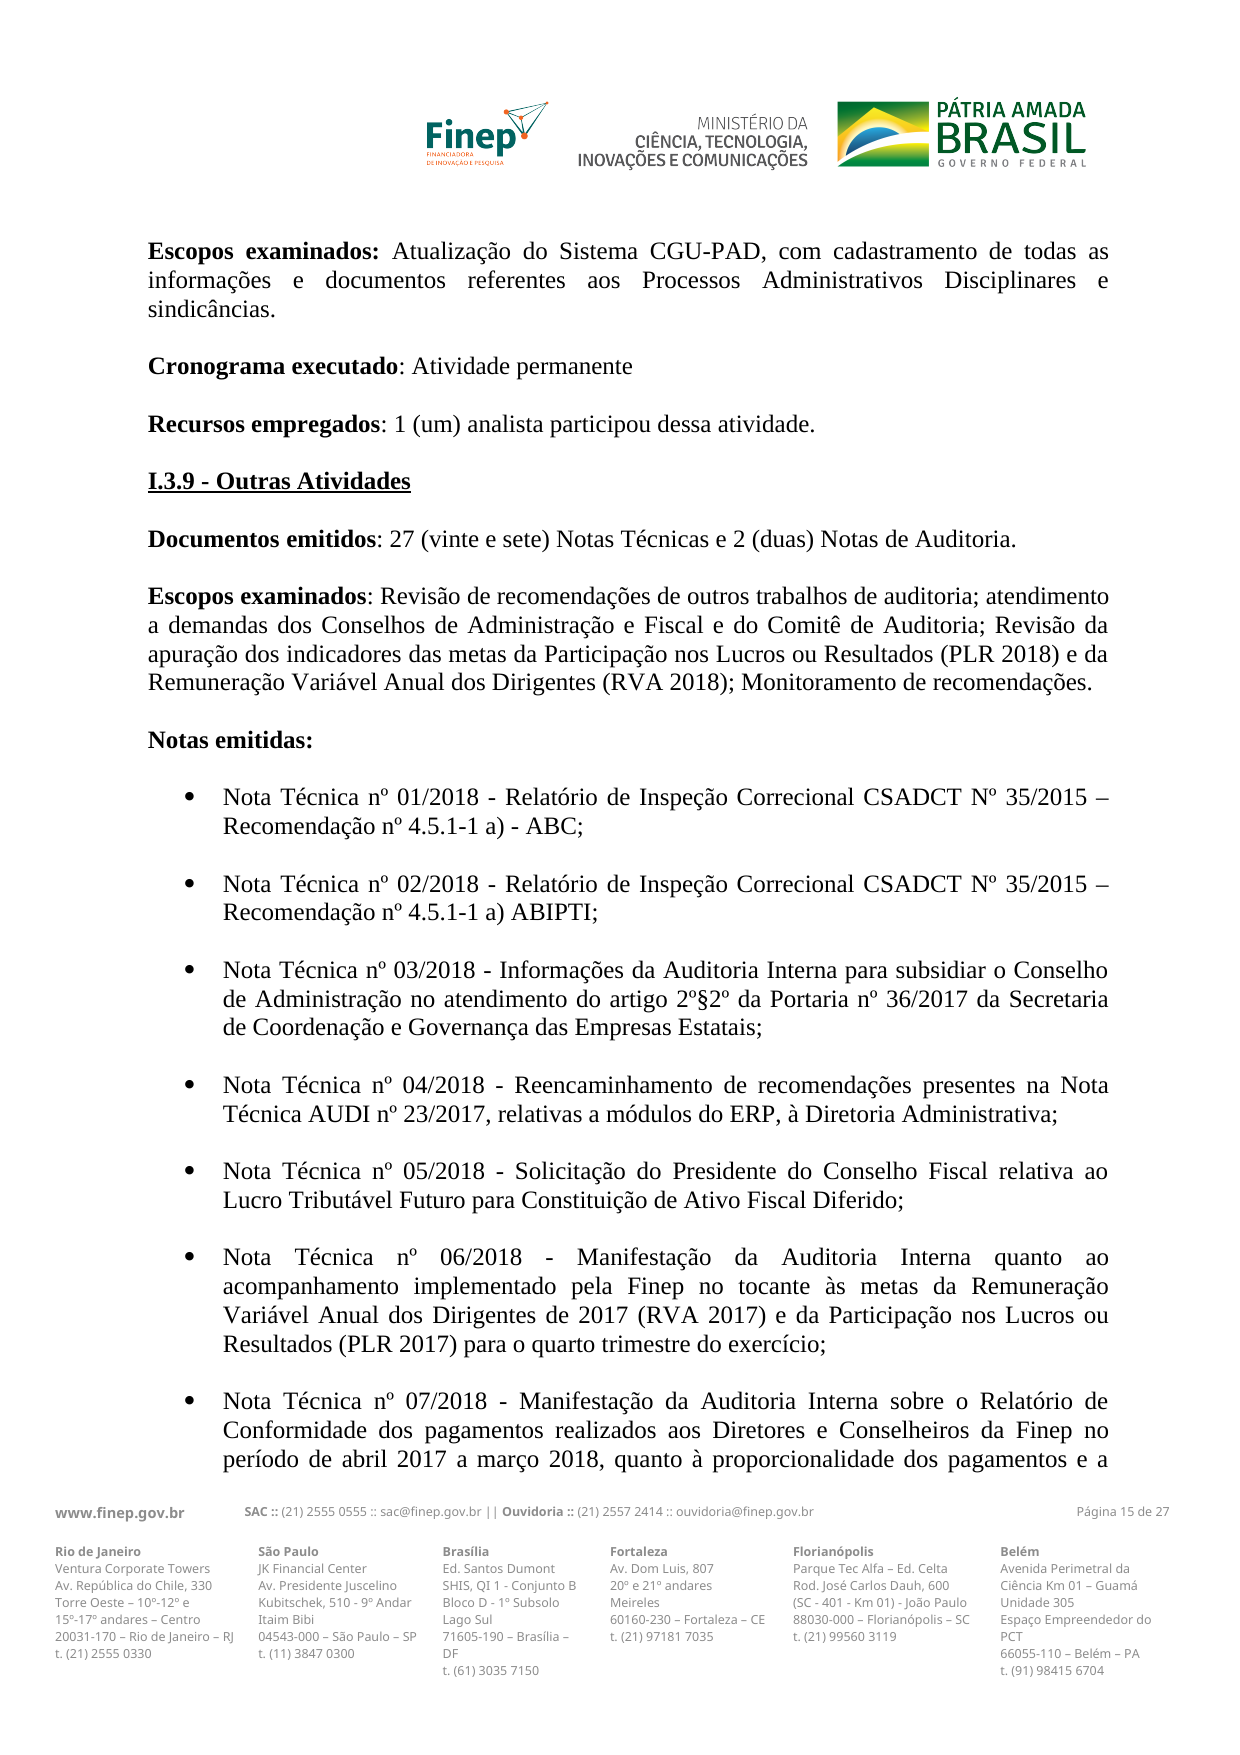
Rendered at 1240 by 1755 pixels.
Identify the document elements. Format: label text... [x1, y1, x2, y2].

list Nota Técnica nº 05/2018 - Solicitação do Presidente do Conselho Fiscal relativa ao Lucro Tributável Futuro para Constituição de Ativo Fiscal Diferido; [185, 1156, 1110, 1214]
text Documentos emitidos: 27 (vinte e sete) Notas Técnicas e 2 (duas) Notas de Auditoria. [148, 524, 1110, 552]
list Nota Técnica nº 02/2018 - Relatório de Inspeção Correcional CSADCT Nº 35/2015 – Recomendação nº 4.5.1-1 a) ABIPTI; [185, 869, 1110, 926]
list Nota Técnica nº 06/2018 - Manifestação da Auditoria Interna quanto ao acompanhamento implementado pela Finep no tocante às metas da Remuneração Variável Anual dos Dirigentes de 2017 (RVA 2017) e da Participação nos Lucros ou Resultados (PLR 2017) para o quarto trimestre do exercício; [185, 1242, 1110, 1357]
text Escopos examinados: Revisão de recomendações de outros trabalhos de auditoria; atendimento a demandas dos Conselhos de Administração e Fiscal e do Comitê de Auditoria; Revisão da apuração dos indicadores das metas da Participação nos Lucros ou Resultados (PLR 2018) e da Remuneração Variável Anual dos Dirigentes (RVA 2018); Monitoramento de recomendações. [148, 581, 1110, 696]
list Nota Técnica nº 01/2018 - Relatório de Inspeção Correcional CSADCT Nº 35/2015 – Recomendação nº 4.5.1-1 a) - ABC; [185, 782, 1110, 840]
list Nota Técnica nº 07/2018 - Manifestação da Auditoria Interna sobre o Relatório de Conformidade dos pagamentos realizados aos Diretores e Conselheiros da Finep no período de abril 2017 a março 2018, quanto à proporcionalidade dos pagamentos e a [185, 1386, 1110, 1472]
text Cronograma executado: Atividade permanente [148, 351, 1110, 380]
list Nota Técnica nº 03/2018 - Informações da Auditoria Interna para subsidiar o Conselho de Administração no atendimento do artigo 2º§2º da Portaria nº 36/2017 da Secretaria de Coordenação e Governança das Empresas Estatais; [185, 955, 1110, 1041]
text Recursos empregados: 1 (um) analista participou dessa atividade. [148, 409, 1110, 437]
text I.3.9 - Outras Atividades [148, 466, 1110, 495]
text Escopos examinados: Atualização do Sistema CGU-PAD, com cadastramento de todas as informações e documentos referentes aos Processos Administrativos Disciplinares e sindicâncias. [148, 236, 1110, 322]
text Notas emitidas: [148, 725, 1110, 754]
list Nota Técnica nº 04/2018 - Reencaminhamento de recomendações presentes na Nota Técnica AUDI nº 23/2017, relativas a módulos do ERP, à Diretoria Administrativa; [185, 1070, 1110, 1127]
